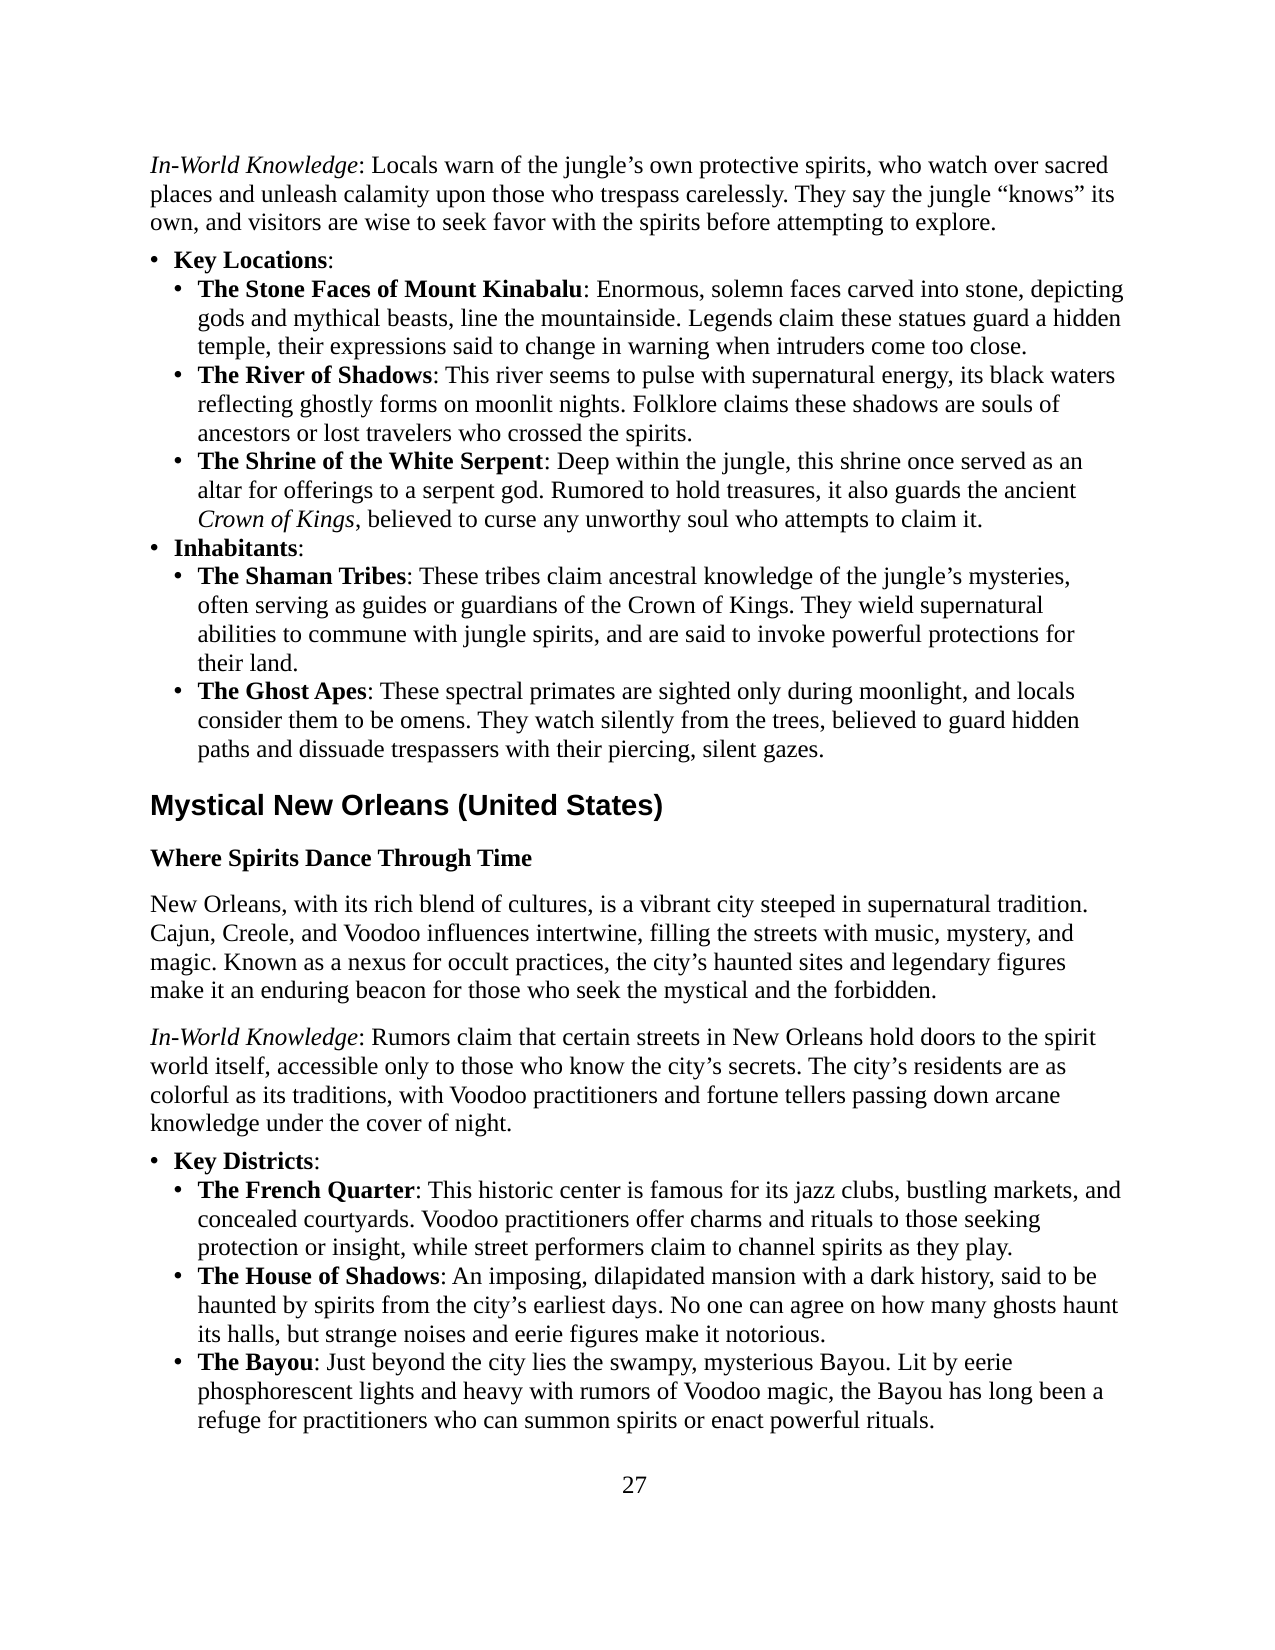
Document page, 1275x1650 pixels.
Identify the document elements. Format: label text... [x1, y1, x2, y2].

list The House of Shadows: An imposing, dilapidated mansion with a dark history, said to be haunted by spirits from the city’s earliest days. No one can agree on how many ghosts haunt its halls, but strange noises and eerie figures make it notorious. [174, 1261, 1125, 1347]
text Where Spirits Dance Through Time [150, 843, 1125, 871]
subtitle Mystical New Orleans (United States) [150, 788, 1125, 821]
list The French Quarter: This historic center is famous for its jazz clubs, bustling markets, and concealed courtyards. Voodoo practitioners offer charms and rituals to those seeking protection or insight, while street performers claim to channel spirits as they play. [174, 1175, 1125, 1261]
text New Orleans, with its rich blend of cultures, is a vibrant city steeped in supernatural tradition. Cajun, Creole, and Voodoo influences intertwine, filling the streets with music, mystery, and magic. Known as a nexus for occult practices, the city’s haunted sites and legendary figures make it an enduring beacon for those who seek the mystical and the forbidden. [150, 889, 1125, 1004]
list The Shaman Tribes: These tribes claim ancestral knowledge of the jungle’s mysteries, often serving as guides or guardians of the Crown of Kings. They wield supernatural abilities to commune with jungle spirits, and are said to invoke powerful protections for their land. [174, 561, 1125, 676]
list Key Districts: [150, 1146, 1125, 1175]
list The River of Shadows: This river seems to pulse with supernatural energy, its black waters reflecting ghostly forms on moonlit nights. Folklore claims these shadows are souls of ancestors or lost travelers who crossed the spirits. [174, 360, 1125, 446]
text In-World Knowledge: Rumors claim that certain streets in New Orleans hold doors to the spirit world itself, accessible only to those who know the city’s secrets. The city’s residents are as colorful as its traditions, with Voodoo practitioners and fortune tellers passing down arcane knowledge under the cover of night. [150, 1022, 1125, 1137]
list The Shrine of the White Serpent: Deep within the jungle, this shrine once served as an altar for offerings to a serpent god. Rumored to hold treasures, it also guards the ancient Crown of Kings, believed to curse any unworthy soul who attempts to claim it. [174, 446, 1125, 533]
text In-World Knowledge: Locals warn of the jungle’s own protective spirits, who watch over sacred places and unleash calamity upon those who trespass carelessly. They say the jungle “knows” its own, and visitors are wise to seek favor with the spirits before attempting to explore. [150, 150, 1125, 236]
list The Ghost Apes: These spectral primates are sighted only during moonlight, and locals consider them to be omens. They watch silently from the trees, believed to guard hidden paths and dissuade trespassers with their piercing, silent gazes. [174, 676, 1125, 763]
list The Bayou: Just beyond the city lies the swampy, mysterious Bayou. Lit by eerie phosphorescent lights and heavy with rumors of Voodoo magic, the Bayou has long been a refuge for practitioners who can summon spirits or enact powerful rituals. [174, 1347, 1125, 1434]
list Inhabitants: [150, 533, 1125, 561]
list The Stone Faces of Mount Kinabalu: Enormous, solemn faces carved into stone, depicting gods and mythical beasts, line the mountainside. Legends claim these statues guard a hidden temple, their expressions said to change in warning when intruders come too close. [174, 274, 1125, 360]
list Key Locations: [150, 245, 1125, 274]
